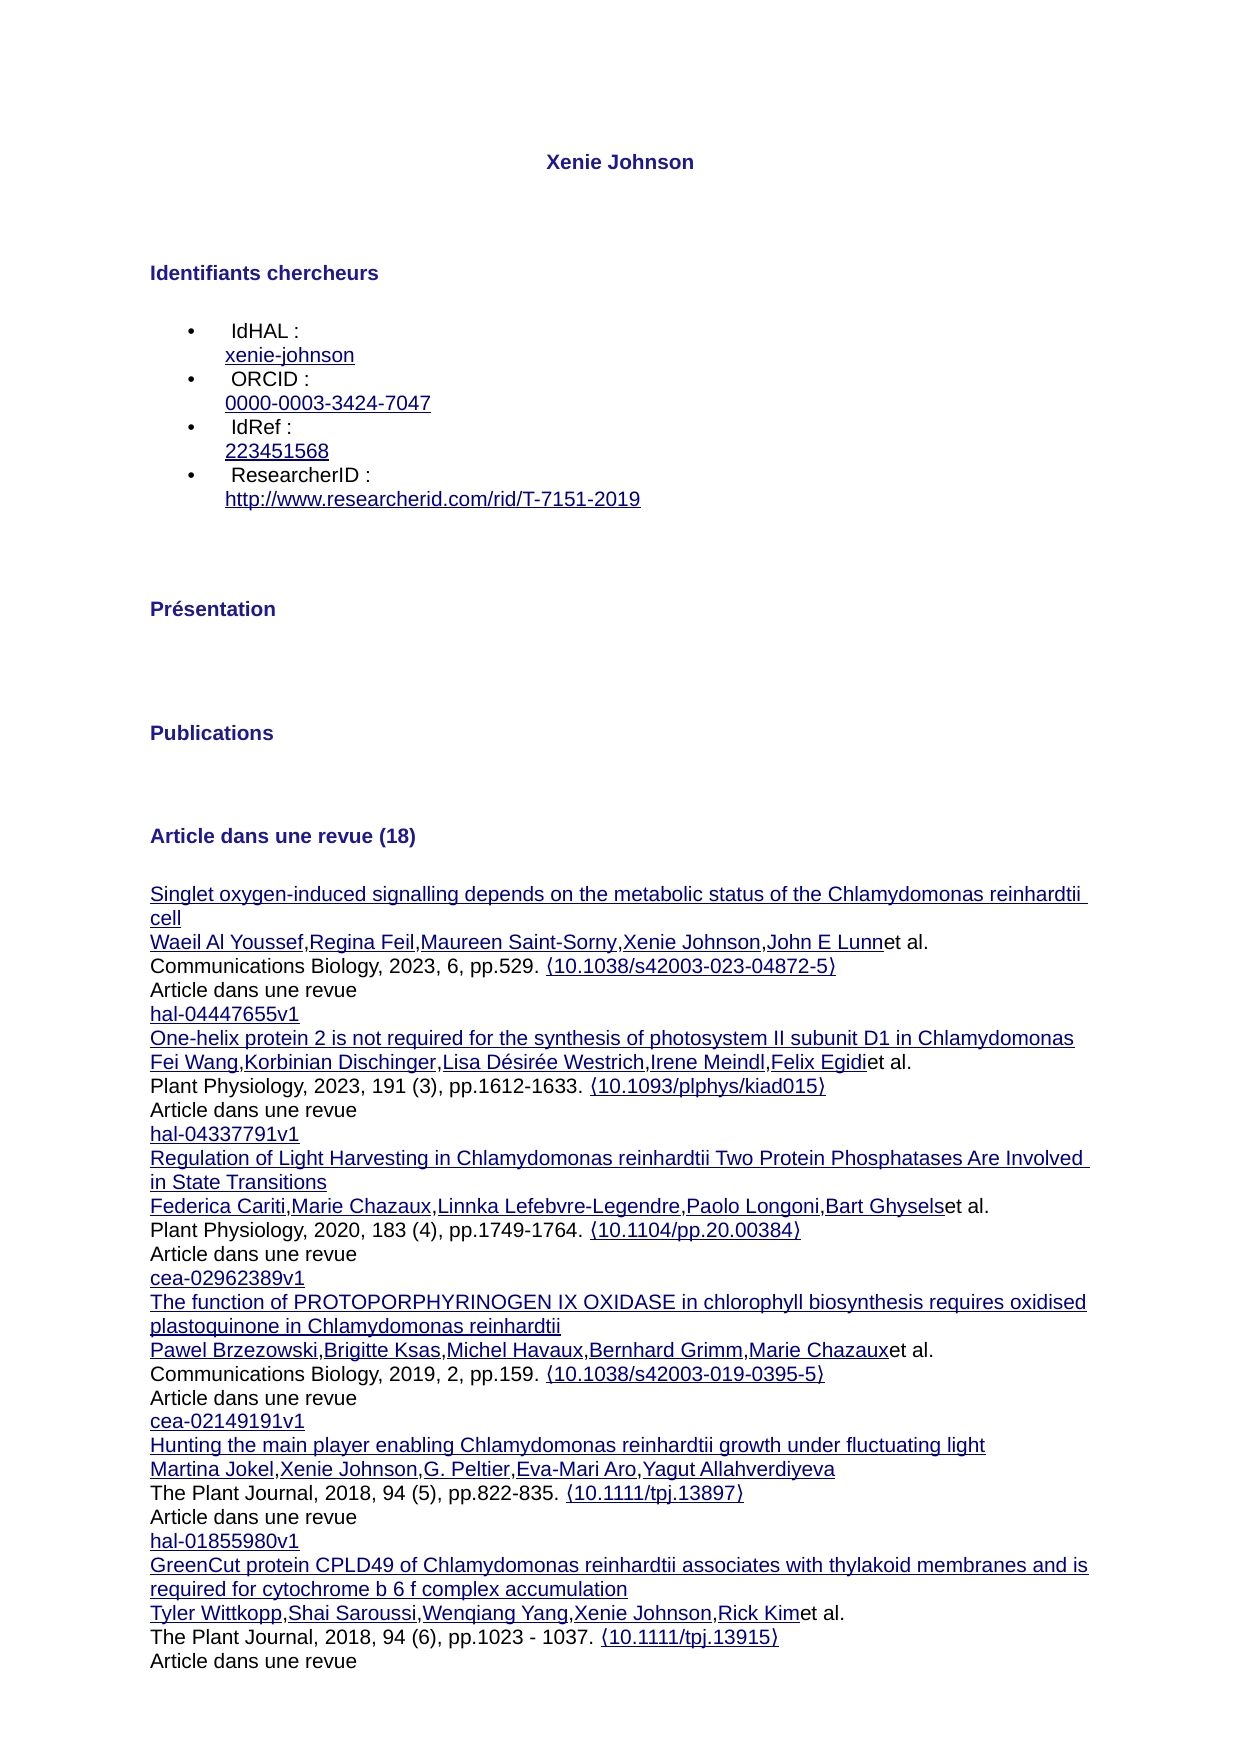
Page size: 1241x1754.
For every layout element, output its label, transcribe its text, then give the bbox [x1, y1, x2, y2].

subtitle Article dans une revue (18) [150, 824, 1090, 848]
list 0000-0003-3424-7047 [187, 391, 1090, 414]
table_cell Hunting the main player enabling Chlamydomonas reinhardtii growth under fluctuating light Martina Jokel,Xenie Johnson,G. Peltier,Eva-Mari Aro,Yagut Allahverdiyeva The Plant Journal, 2018, 94 (5), pp.822-835. ⟨10.1111/tpj.13897⟩ Article dans une revue hal-01855980v1 [150, 1433, 1090, 1553]
list ORCID : [187, 367, 1090, 391]
table_header Singlet oxygen-induced signalling depends on the metabolic status of the Chlamydomonas reinhardtii cell Waeil Al Youssef,Regina Feil,Maureen Saint-Sorny,Xenie Johnson,John E Lunnet al. Communications Biology, 2023, 6, pp.529. ⟨10.1038/s42003-023-04872-5⟩ Article dans une revue hal-04447655v1 [150, 882, 1090, 1026]
list 223451568 [187, 438, 1090, 462]
table_cell The function of PROTOPORPHYRINOGEN IX OXIDASE in chlorophyll biosynthesis requires oxidised plastoquinone in Chlamydomonas reinhardtii Pawel Brzezowski,Brigitte Ksas,Michel Havaux,Bernhard Grimm,Marie Chazauxet al. Communications Biology, 2019, 2, pp.159. ⟨10.1038/s42003-019-0395-5⟩ Article dans une revue cea-02149191v1 [150, 1290, 1090, 1433]
table_cell One-helix protein 2 is not required for the synthesis of photosystem II subunit D1 in Chlamydomonas Fei Wang,Korbinian Dischinger,Lisa Désirée Westrich,Irene Meindl,Felix Egidiet al. Plant Physiology, 2023, 191 (3), pp.1612-1633. ⟨10.1093/plphys/kiad015⟩ Article dans une revue hal-04337791v1 [150, 1026, 1090, 1146]
subtitle Publications [150, 721, 1090, 745]
subtitle Xenie Johnson [150, 150, 1090, 174]
subtitle Présentation [150, 597, 1090, 621]
list IdRef : [187, 414, 1090, 438]
table_cell in State Transitions Federica Cariti,Marie Chazaux,Linnka Lefebvre-Legendre,Paolo Longoni,Bart Ghyselset al. Plant Physiology, 2020, 183 (4), pp.1749-1764. ⟨10.1104/pp.20.00384⟩ Article dans une revue cea-02962389v1 [150, 1168, 1090, 1289]
list xenie-johnson [187, 343, 1090, 367]
subtitle Identifiants chercheurs [150, 260, 1090, 284]
list ResearcherID : [187, 462, 1090, 486]
list http://www.researcherid.com/rid/T-7151-2019 [187, 486, 1090, 510]
list IdHAL : [187, 319, 1090, 343]
table_cell GreenCut protein CPLD49 of Chlamydomonas reinhardtii associates with thylakoid membranes and is required for cytochrome b 6 f complex accumulation Tyler Wittkopp,Shai Saroussi,Wenqiang Yang,Xenie Johnson,Rick Kimet al. The Plant Journal, 2018, 94 (6), pp.1023 - 1037. ⟨10.1111/tpj.13915⟩ Article dans une revue [150, 1553, 1090, 1673]
table_cell Regulation of Light Harvesting in Chlamydomonas reinhardtii Two Protein Phosphatases Are Involved [150, 1146, 1090, 1167]
